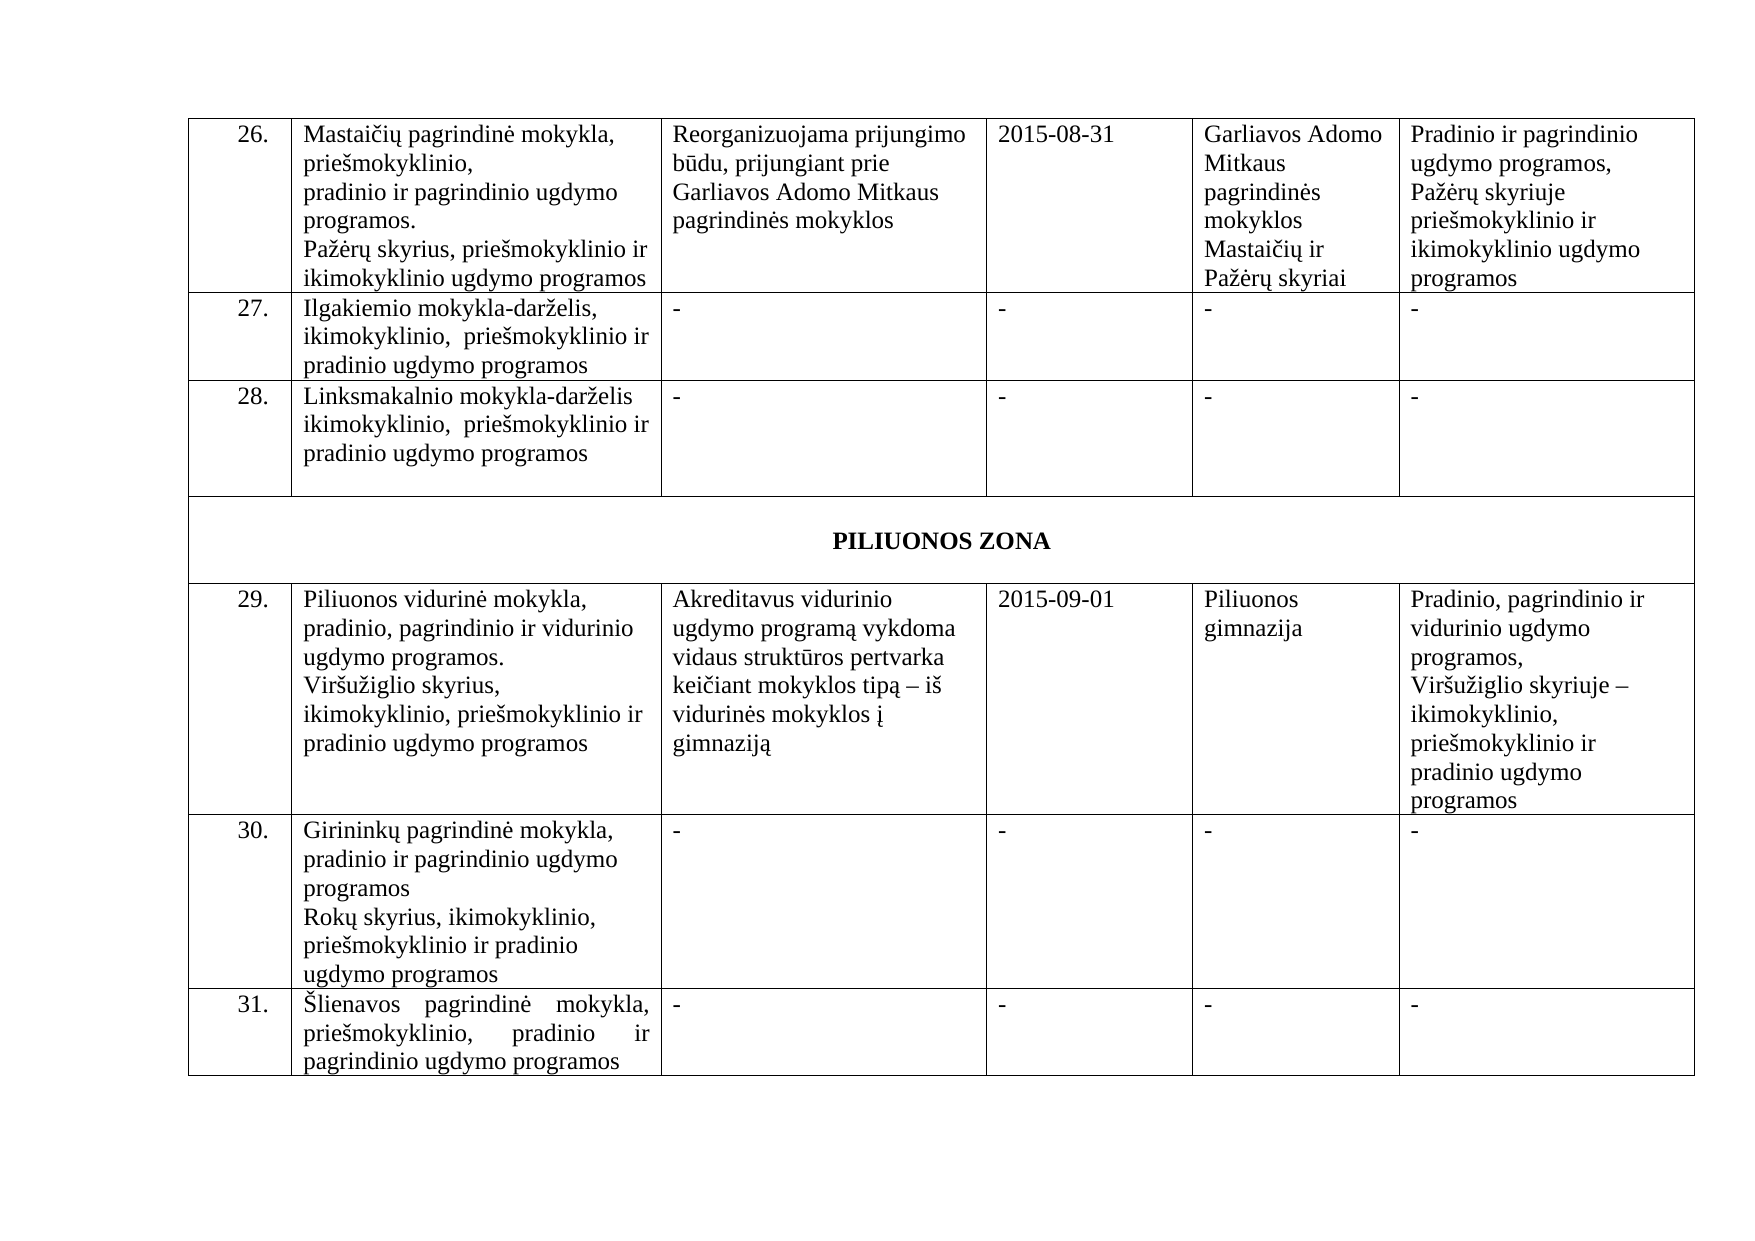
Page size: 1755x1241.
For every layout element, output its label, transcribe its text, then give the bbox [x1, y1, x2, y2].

table_cell - [1400, 989, 1694, 1075]
table_cell - [662, 381, 986, 496]
table_cell - [662, 989, 986, 1075]
table_cell - [1193, 989, 1399, 1075]
table_cell - [1400, 381, 1694, 496]
table_cell Mastaičių pagrindinė mokykla, priešmokyklinio, pradinio ir pagrindinio ugdymo programos. Pažėrų skyrius, priešmokyklinio ir ikimokyklinio ugdymo programos [292, 119, 661, 292]
table_cell 31. [189, 989, 291, 1075]
table_cell 29. [189, 584, 291, 814]
table_cell 26. [189, 119, 291, 292]
table_cell 2015-09-01 [987, 584, 1192, 814]
table_cell Reorganizuojama prijungimo būdu, prijungiant prie Garliavos Adomo Mitkaus pagrindinės mokyklos [662, 119, 986, 292]
table_cell Pradinio ir pagrindinio ugdymo programos, Pažėrų skyriuje priešmokyklinio ir ikimokyklinio ugdymo programos [1400, 119, 1694, 292]
table_cell - [662, 293, 986, 380]
table_cell Ilgakiemio mokykla-darželis, ikimokyklinio, priešmokyklinio ir pradinio ugdymo programos [292, 293, 661, 380]
table_cell 28. [189, 381, 291, 496]
table_cell - [662, 815, 986, 988]
table_cell - [987, 989, 1192, 1075]
table_cell 2015-08-31 [987, 119, 1192, 292]
table_cell 27. [189, 293, 291, 380]
table_cell 30. [189, 815, 291, 988]
table_cell Garliavos Adomo Mitkaus pagrindinės mokyklos Mastaičių ir Pažėrų skyriai [1193, 119, 1399, 292]
table_cell Piliuonos gimnazija [1193, 584, 1399, 814]
table_cell - [1193, 381, 1399, 496]
table_cell PILIUONOS ZONA [189, 497, 1694, 583]
table_cell - [1193, 293, 1399, 380]
table_cell Akreditavus vidurinio ugdymo programą vykdoma vidaus struktūros pertvarka keičiant mokyklos tipą – iš vidurinės mokyklos į gimnaziją [662, 584, 986, 814]
table_cell - [987, 381, 1192, 496]
table_cell - [1400, 815, 1694, 988]
table_cell Linksmakalnio mokykla-darželis ikimokyklinio, priešmokyklinio ir pradinio ugdymo programos [292, 381, 661, 496]
table_cell Girininkų pagrindinė mokykla, pradinio ir pagrindinio ugdymo programos Rokų skyrius, ikimokyklinio, priešmokyklinio ir pradinio ugdymo programos [292, 815, 661, 988]
table_cell Pradinio, pagrindinio ir vidurinio ugdymo programos, Viršužiglio skyriuje – ikimokyklinio, priešmokyklinio ir pradinio ugdymo programos [1400, 584, 1694, 814]
table_cell - [987, 293, 1192, 380]
table_cell Šlienavos pagrindinė mokykla, priešmokyklinio, pradinio ir pagrindinio ugdymo programos [292, 989, 661, 1075]
table_cell - [987, 815, 1192, 988]
table_cell Piliuonos vidurinė mokykla, pradinio, pagrindinio ir vidurinio ugdymo programos. Viršužiglio skyrius, ikimokyklinio, priešmokyklinio ir pradinio ugdymo programos [292, 584, 661, 814]
table_cell - [1400, 293, 1694, 380]
table_cell - [1193, 815, 1399, 988]
